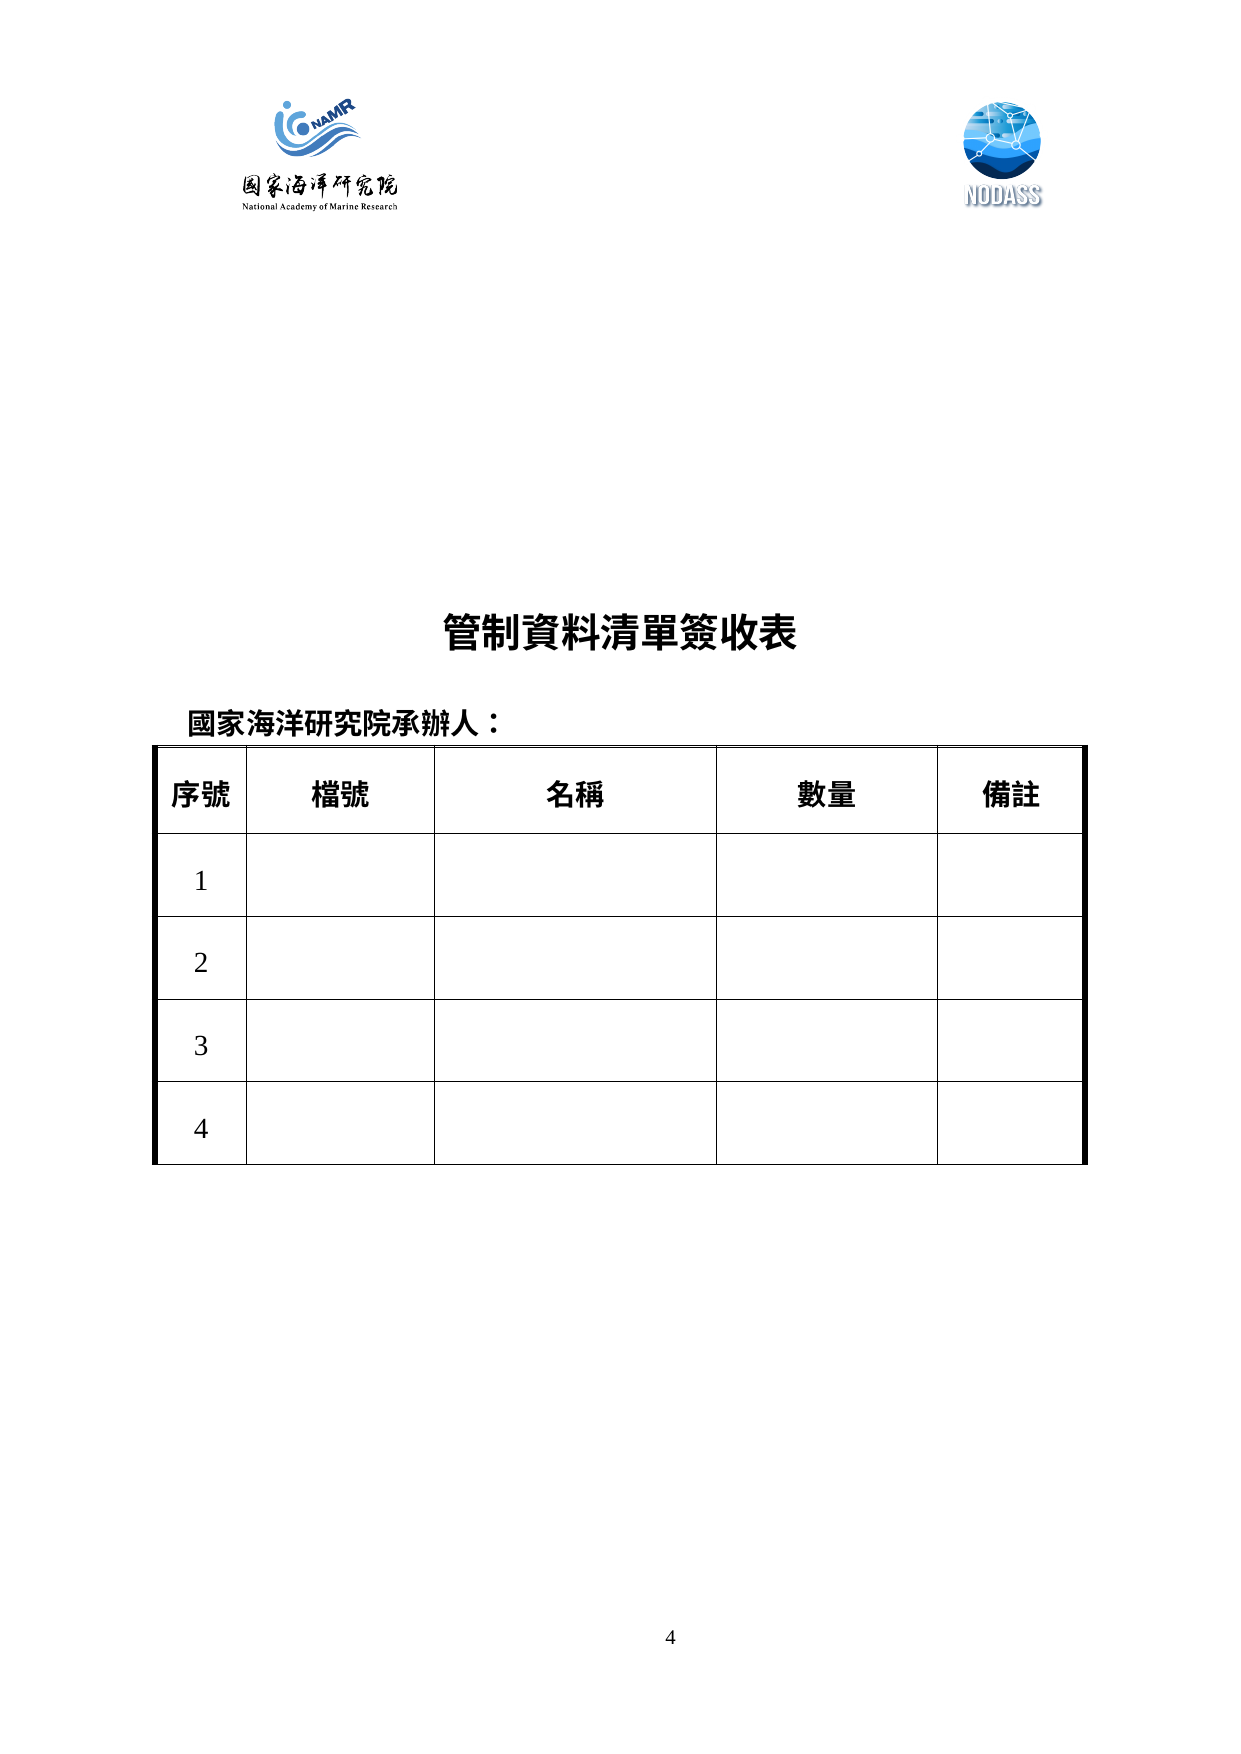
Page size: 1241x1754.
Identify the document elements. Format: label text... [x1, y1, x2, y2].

table_cell [435, 1000, 716, 1081]
table_header 檔號 [247, 748, 434, 833]
table_cell [435, 917, 716, 998]
table_cell 1 [158, 834, 246, 916]
table_cell [717, 1000, 937, 1081]
table_cell [717, 1082, 937, 1164]
table_cell [435, 1082, 716, 1164]
table_cell [938, 1082, 1082, 1164]
table_cell [717, 834, 937, 916]
table_header 備註 [938, 748, 1082, 833]
text 國家海洋研究院承辦人： [187, 694, 1053, 744]
table_cell [938, 834, 1082, 916]
table_cell [938, 917, 1082, 998]
table_cell [717, 917, 937, 998]
table_cell [247, 917, 434, 998]
table_cell [247, 834, 434, 916]
table_cell 3 [158, 1000, 246, 1081]
table_header 序號 [158, 748, 246, 833]
table_cell [247, 1000, 434, 1081]
table_cell [435, 834, 716, 916]
table_cell [938, 1000, 1082, 1081]
table_header 數量 [717, 748, 937, 833]
table_header 名稱 [435, 748, 716, 833]
table_cell 2 [158, 917, 246, 998]
table_cell 4 [158, 1082, 246, 1164]
text 管制資料清單簽收表 [187, 607, 1053, 657]
table_cell [247, 1082, 434, 1164]
